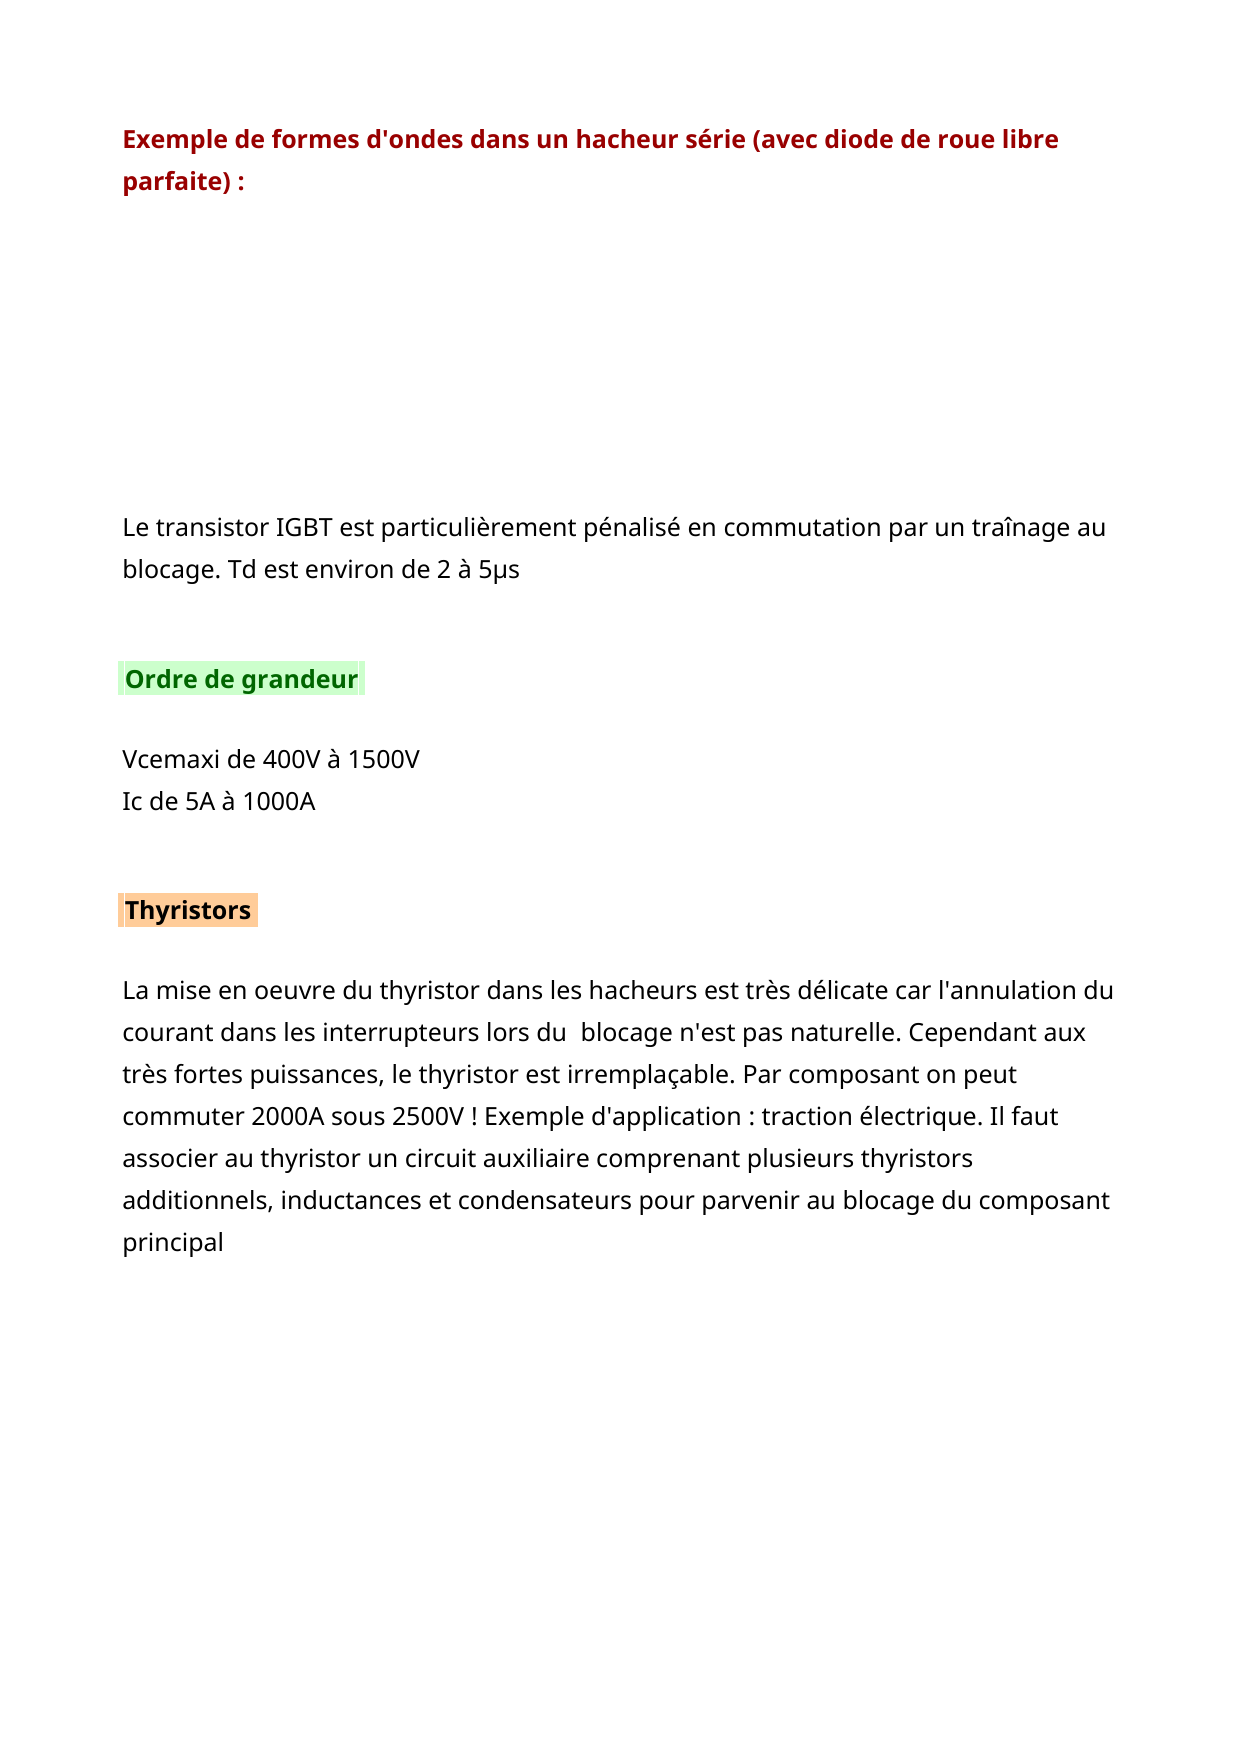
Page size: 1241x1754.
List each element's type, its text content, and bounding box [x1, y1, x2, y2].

text Exemple de formes d'ondes dans un hacheur série (avec diode de roue libre parfaite) : [119, 161, 247, 201]
text Ordre de grandeur Vcemaxi de 400V à 1500V Ic de 5A à 1000A [118, 619, 1122, 821]
text Le transistor IGBT est particulièrement pénalisé en commutation par un traînage au blocage. Td est environ de 2 à 5µs [524, 506, 1122, 590]
text Exemple de formes d'ondes dans un hacheur série (avec diode de roue libre parfaite) : [119, 119, 1069, 159]
text Le transistor IGBT est particulièrement pénalisé en commutation par un traînage au blocage. Td est environ de 2 à 5µs [119, 507, 1117, 547]
text principal [119, 1222, 227, 1262]
text [228, 1221, 1122, 1263]
text Exemple de formes d'ondes dans un hacheur série (avec diode de roue libre parfaite) : [248, 118, 1122, 202]
text Le transistor IGBT est particulièrement pénalisé en commutation par un traînage au blocage. Td est environ de 2 à 5µs [119, 549, 523, 589]
text Thyristors La mise en oeuvre du thyristor dans les hacheurs est très délicate car l'annulation du courant dans les interrupteurs lors du blocage n'est pas naturelle. Cependant aux très fortes puissances, le thyristor est irremplaçable. Par composant on peut commuter 2000A sous 2500V ! Exemple d'application : traction électrique. Il faut associer au thyristor un circuit auxiliaire comprenant plusieurs thyristors additionnels, inductances et condensateurs pour parvenir au blocage du composant [118, 851, 1122, 1220]
